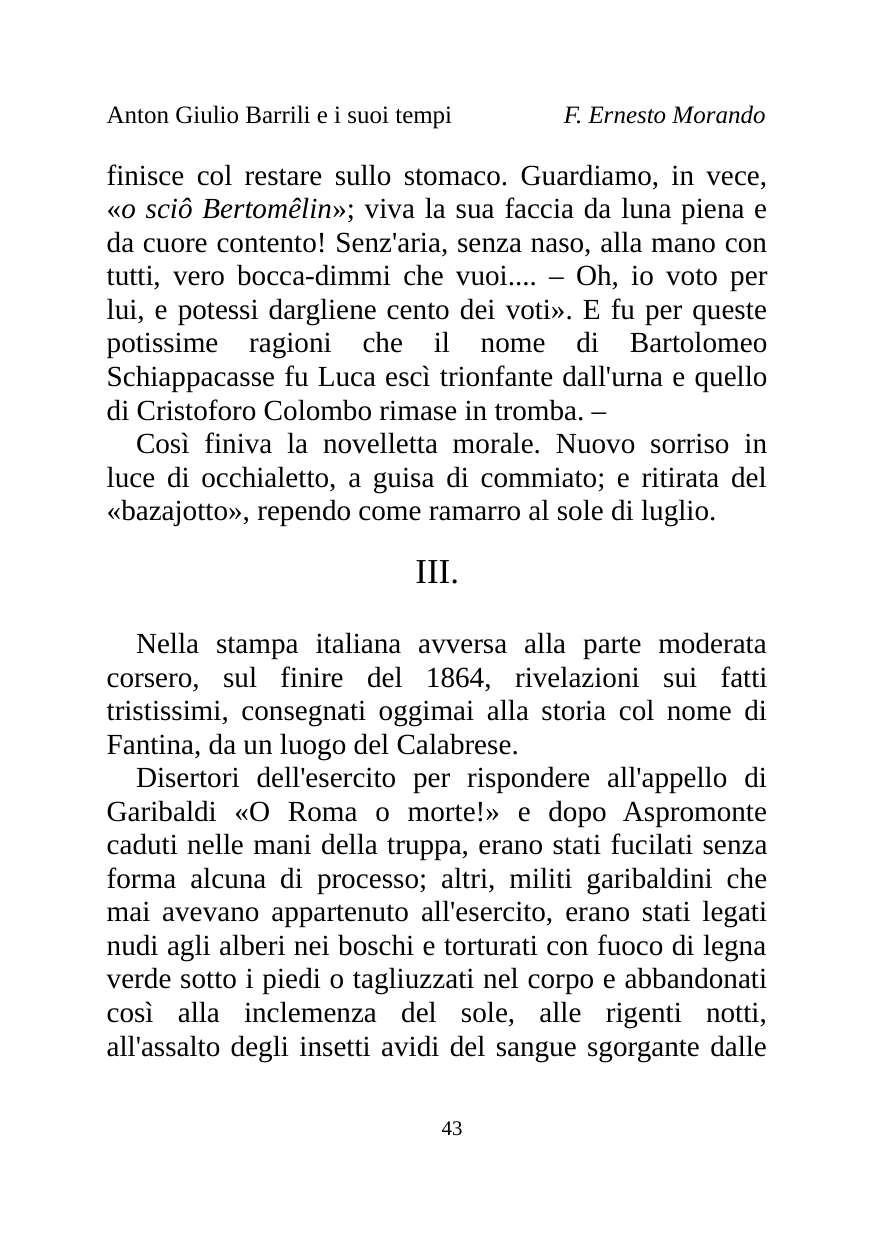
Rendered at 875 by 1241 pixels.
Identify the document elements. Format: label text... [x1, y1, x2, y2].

text Disertori dell'esercito per rispondere all'appello di Garibaldi «O Roma o morte!» e dopo Aspromonte caduti nelle mani della truppa, erano stati fucilati senza forma alcuna di processo; altri, militi garibaldini che mai avevano appartenuto all'esercito, erano stati legati nudi agli alberi nei boschi e torturati con fuoco di legna verde sotto i piedi o tagliuzzati nel corpo e abbandonati così alla inclemenza del sole, alle rigenti notti, all'assalto degli insetti avidi del sangue sgorgante dalle [106, 760, 768, 1062]
subtitle III. [106, 551, 768, 591]
text finisce col restare sullo stomaco. Guardiamo, in vece, «o sciô Bertomêlin»; viva la sua faccia da luna piena e da cuore contento! Senz'aria, senza naso, alla mano con tutti, vero bocca-dimmi che vuoi.... – Oh, io voto per lui, e potessi dargliene cento dei voti». E fu per queste potissime ragioni che il nome di Bartolomeo Schiappacasse fu Luca escì trionfante dall'urna e quello di Cristoforo Colombo rimase in tromba. – [106, 158, 768, 426]
text Così finiva la novelletta morale. Nuovo sorriso in luce di occhialetto, a guisa di commiato; e ritirata del «bazajotto», rependo come ramarro al sole di luglio. [106, 426, 768, 527]
text Nella stampa italiana avversa alla parte moderata corsero, sul finire del 1864, rivelazioni sui fatti tristissimi, consegnati oggimai alla storia col nome di Fantina, da un luogo del Calabrese. [106, 626, 768, 760]
